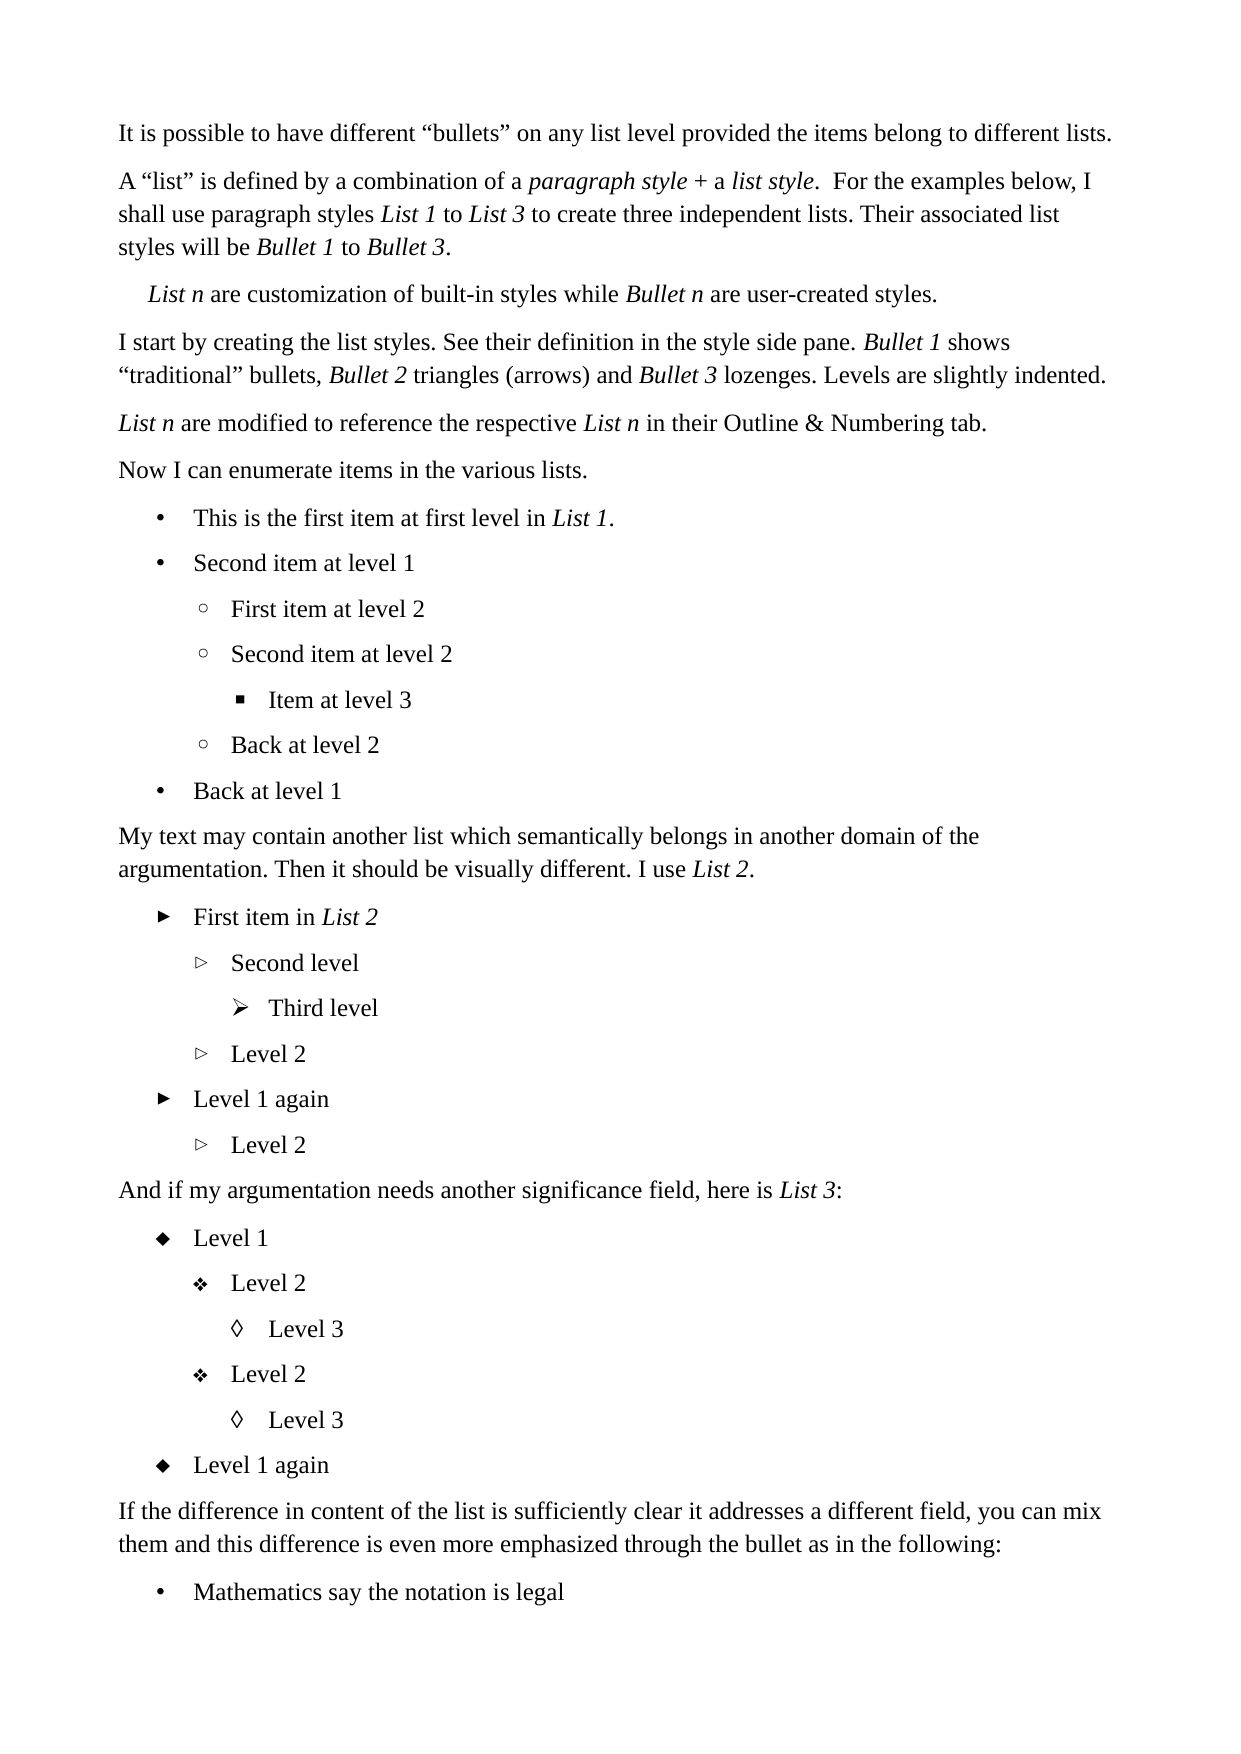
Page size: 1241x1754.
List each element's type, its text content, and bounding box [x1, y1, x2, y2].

text My text may contain another list which semantically belongs in another domain of the argumentation. Then it should be visually different. I use List 2. [118, 821, 1122, 883]
list Level 3 [231, 1314, 1122, 1343]
text List n are modified to reference the respective List n in their Outline & Numbering tab. [118, 408, 1122, 436]
text If the difference in content of the list is sufficiently clear it addresses a different field, you can mix them and this difference is even more emphasized through the bullet as in the following: [118, 1496, 1122, 1558]
list Back at level 1 [156, 776, 1122, 805]
list Level 2 [193, 1130, 1122, 1158]
list This is the first item at first level in List 1. [156, 503, 1122, 532]
text List n are customization of built-in styles while Bullet n are user-created styles. [148, 279, 1122, 308]
text Now I can enumerate items in the various lists. [118, 455, 1122, 484]
list Level 2 [193, 1039, 1122, 1067]
text It is possible to have different “bullets” on any list level provided the items belong to different lists. [118, 118, 1122, 147]
list Mathematics say the notation is legal [156, 1577, 1122, 1605]
list Level 3 [231, 1405, 1122, 1434]
text A “list” is defined by a combination of a paragraph style + a list style. For the examples below, I shall use paragraph styles List 1 to List 3 to create three independent lists. Their associated list styles will be Bullet 1 to Bullet 3. [118, 166, 1122, 261]
list Back at level 2 [193, 730, 1122, 759]
list Level 1 again [156, 1450, 1122, 1479]
list Second item at level 1 [156, 548, 1122, 577]
list Item at level 3 [231, 685, 1122, 714]
list Second item at level 2 [193, 639, 1122, 668]
list Level 1 again [156, 1084, 1122, 1113]
list Third level [231, 993, 1122, 1022]
text I start by creating the list styles. See their definition in the style side pane. Bullet 1 shows “traditional” bullets, Bullet 2 triangles (arrows) and Bullet 3 lozenges. Levels are slightly indented. [118, 327, 1122, 389]
list First item in List 2 [156, 902, 1122, 931]
list Level 1 [156, 1223, 1122, 1252]
list Level 2 [193, 1268, 1122, 1297]
text And if my argumentation needs another significance field, here is List 3: [118, 1175, 1122, 1204]
list Second level [193, 948, 1122, 976]
list Level 2 [193, 1359, 1122, 1388]
list First item at level 2 [193, 594, 1122, 623]
